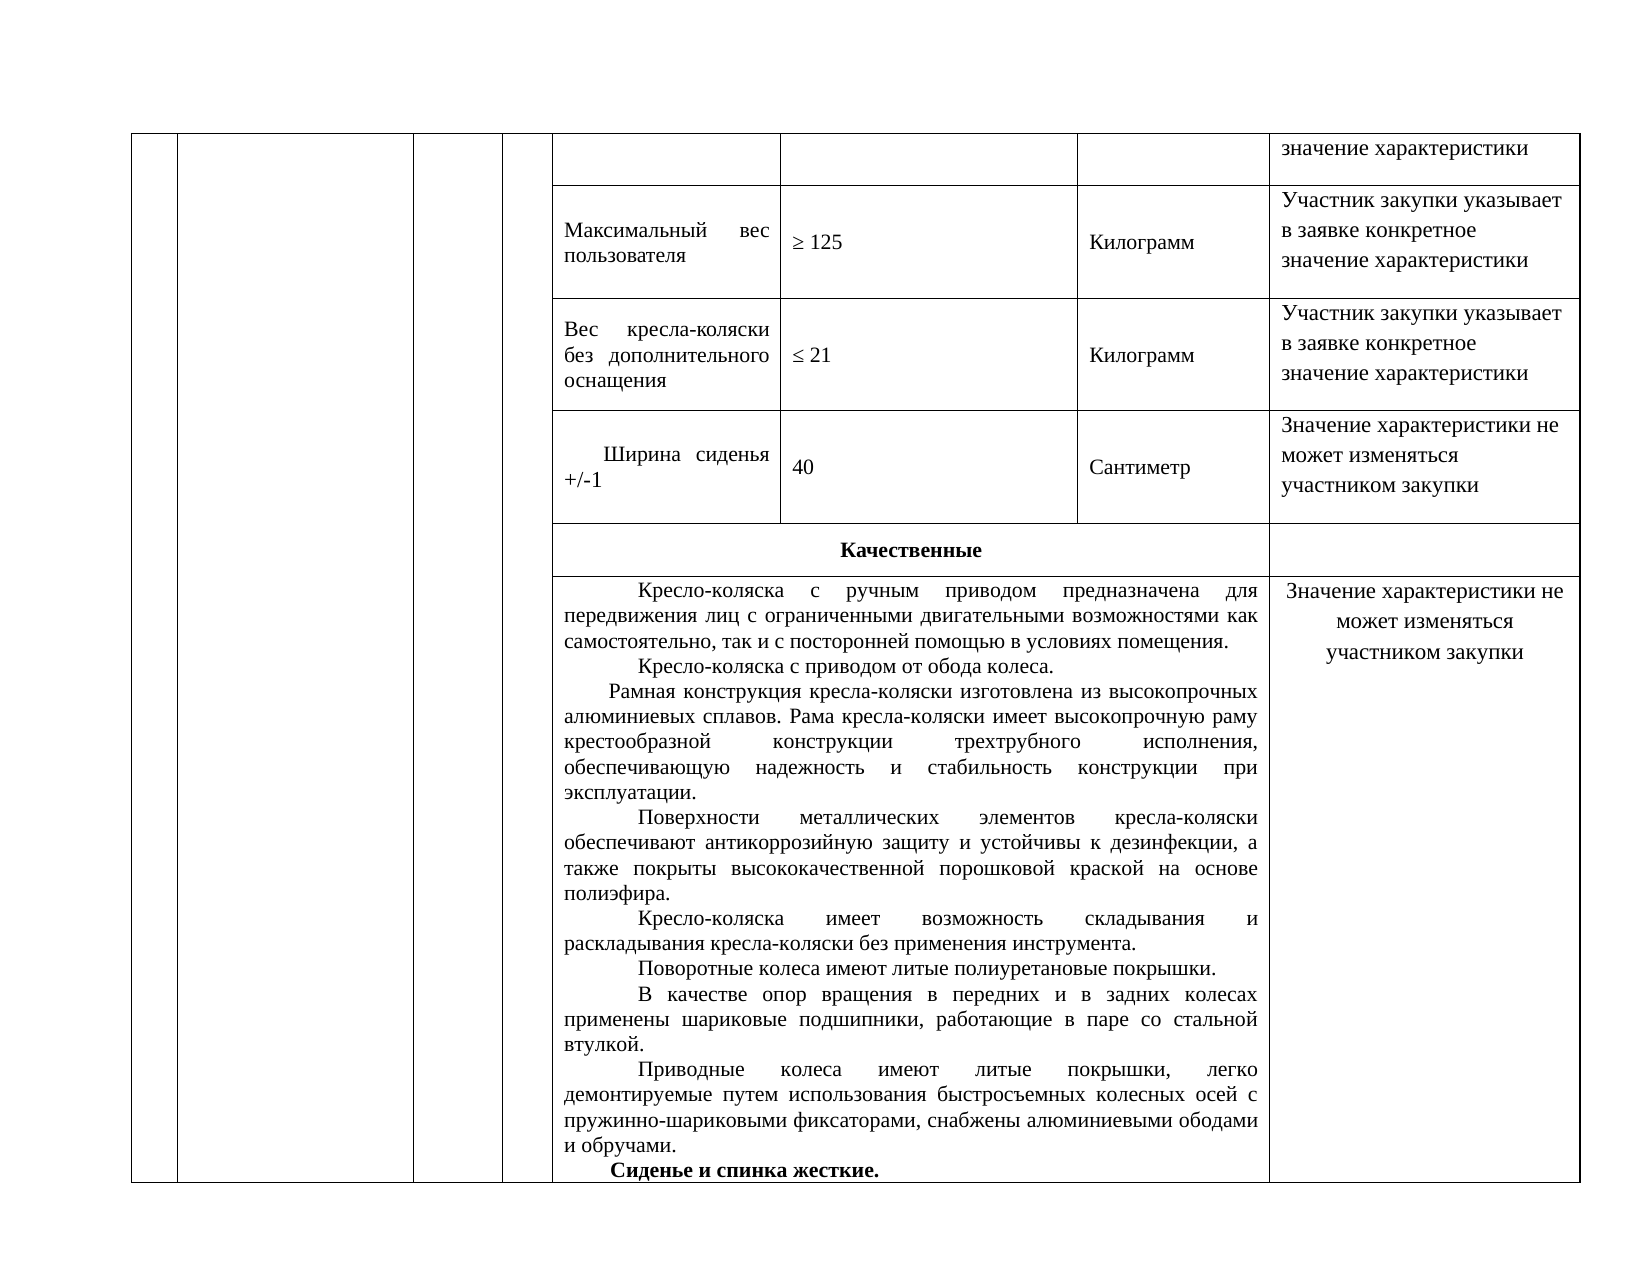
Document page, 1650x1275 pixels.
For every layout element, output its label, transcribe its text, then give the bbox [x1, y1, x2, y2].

table_cell [1078, 134, 1269, 185]
table_cell ≤ 21 [781, 299, 1077, 410]
table_cell Значение характеристики не может изменяться участником закупки [1270, 411, 1579, 522]
table_cell Килограмм [1078, 299, 1269, 410]
table_cell [781, 134, 1077, 185]
table_cell Участник закупки указывает в заявке конкретное значение характеристики [1270, 299, 1579, 410]
table_cell Участник закупки указывает в заявке конкретное значение характеристики [1270, 186, 1579, 297]
table_cell Ширина сиденья +/-1 [553, 411, 780, 522]
table_cell [1270, 524, 1579, 576]
table_cell Вес кресла-коляски без дополнительного оснащения [553, 299, 780, 410]
table_cell 40 [781, 411, 1077, 522]
table_cell ≥ 125 [781, 186, 1077, 297]
table_cell Качественные [553, 524, 1269, 576]
table_cell Сантиметр [1078, 411, 1269, 522]
table_cell Кресло-коляска с ручным приводом предназначена для передвижения лиц с ограниченными двигательными возможностями как самостоятельно, так и с посторонней помощью в условиях помещения. Кресло-коляска с приводом от обода колеса. Рамная конструкция кресла-коляски изготовлена из высокопрочных алюминиевых сплавов. Рама кресла-коляски имеет высокопрочную раму крестообразной конструкции трехтрубного исполнения, обеспечивающую надежность и стабильность конструкции при эксплуатации. Поверхности металлических элементов кресла-коляски обеспечивают антикоррозийную защиту и устойчивы к дезинфекции, а также покрыты высококачественной порошковой краской на основе полиэфира. Кресло-коляска имеет возможность складывания и раскладывания кресла-коляски без применения инструмента. Поворотные колеса имеют литые полиуретановые покрышки. В качестве опор вращения в передних и в задних колесах применены шариковые подшипники, работающие в паре со стальной втулкой. Приводные колеса имеют литые покрышки, легко демонтируемые путем использования быстросъемных колесных осей с пружинно-шариковыми фиксаторами, снабжены алюминиевыми ободами и обручами. Сиденье и спинка жесткие. [553, 577, 1269, 1182]
table_cell значение характеристики [1270, 134, 1579, 185]
table_cell [553, 134, 780, 185]
table_cell Килограмм [1078, 186, 1269, 297]
table_cell Значение характеристики не может изменяться участником закупки [1270, 577, 1579, 1182]
table_cell Максимальный вес пользователя [553, 186, 780, 297]
